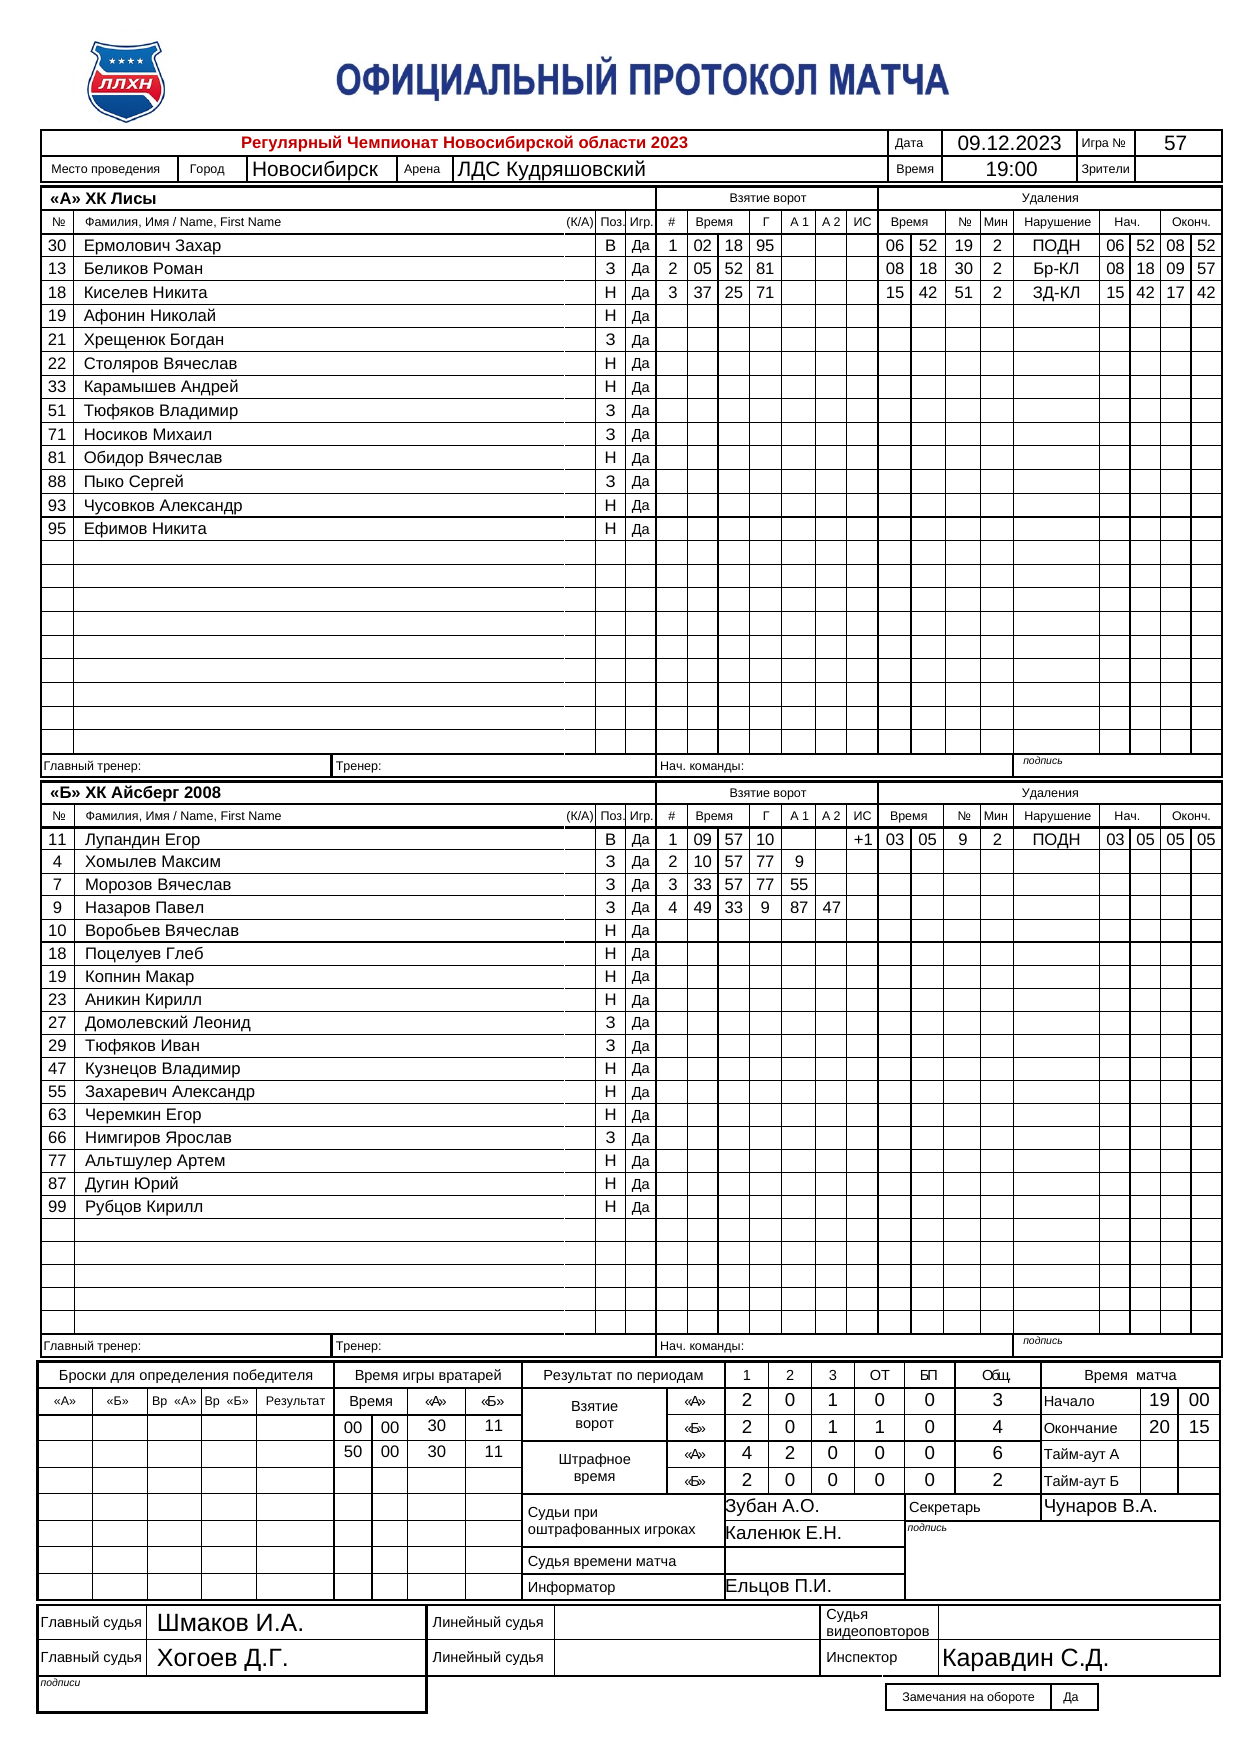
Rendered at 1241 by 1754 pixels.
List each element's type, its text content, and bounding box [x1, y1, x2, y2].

table_cell [75, 1311, 564, 1333]
table_cell [750, 541, 781, 564]
table_cell [782, 376, 815, 398]
table_cell Дугин Юрий [75, 1173, 564, 1195]
table_cell [565, 470, 595, 493]
table_cell Новосибирск [248, 157, 396, 181]
table_cell [1192, 494, 1221, 516]
table_cell [1192, 659, 1221, 682]
table_cell [847, 470, 877, 493]
table_cell [816, 1127, 846, 1149]
table_cell [42, 683, 73, 706]
table_cell [944, 1127, 980, 1149]
table_cell ИС [847, 211, 877, 233]
table_cell Чусовков Александр [74, 494, 564, 516]
table_cell [1192, 1150, 1221, 1172]
table_cell [782, 328, 815, 351]
table_cell ПОДН [1014, 235, 1099, 256]
table_cell [1161, 966, 1190, 987]
table_cell [565, 1311, 595, 1333]
table_cell [847, 920, 877, 941]
table_cell Оконч. [1161, 805, 1221, 826]
table_cell [1014, 1311, 1099, 1333]
table_cell [944, 920, 980, 941]
table_cell [335, 1574, 371, 1599]
table_cell Время [889, 157, 941, 181]
table_cell [1014, 707, 1099, 729]
table_cell [1131, 966, 1160, 987]
table_cell [1100, 1127, 1129, 1149]
table_cell 2 [981, 257, 1013, 280]
table_cell [1014, 730, 1099, 753]
table_cell [944, 850, 980, 872]
table_cell [1161, 636, 1190, 658]
table_cell [782, 829, 815, 849]
table_cell [688, 1173, 717, 1195]
table_cell [719, 565, 749, 587]
table_cell [946, 659, 980, 682]
table_cell 66 [42, 1127, 74, 1149]
table_cell [1100, 989, 1129, 1011]
table_cell [879, 896, 910, 918]
table_cell 0 [855, 1389, 904, 1413]
table_cell [688, 494, 717, 516]
table_cell [981, 1311, 1013, 1333]
table_cell Да [626, 1012, 655, 1033]
table_cell [879, 1219, 910, 1241]
table_cell [1100, 518, 1129, 540]
table_cell [565, 943, 595, 964]
table_cell [981, 612, 1013, 634]
table_cell [688, 707, 717, 729]
table_cell [912, 518, 945, 540]
table_cell [42, 1219, 74, 1241]
table_cell [944, 1104, 980, 1126]
table_cell Нач. команды: [657, 1335, 1012, 1356]
table_cell [944, 1242, 980, 1264]
table_cell [1131, 565, 1160, 587]
table_cell [1161, 1104, 1190, 1126]
table_cell [373, 1521, 407, 1546]
table_cell [657, 494, 687, 516]
table_cell Да [626, 896, 655, 918]
table_cell [148, 1468, 201, 1493]
table_cell [912, 1104, 943, 1126]
table_cell Поз. [596, 805, 625, 826]
table_cell [596, 1288, 625, 1310]
table_cell [750, 1196, 781, 1218]
table_cell [565, 281, 595, 303]
table_cell «Б» [668, 1415, 724, 1440]
table_cell [782, 399, 815, 422]
table_cell [1192, 943, 1221, 964]
table_cell [565, 612, 595, 634]
table_cell [1100, 305, 1129, 327]
table_cell [981, 541, 1013, 564]
table_cell 30 [946, 257, 980, 280]
table_cell [1161, 1058, 1190, 1079]
table_cell [466, 1574, 521, 1599]
table_cell Да [626, 470, 655, 493]
table_header Игра № [1078, 131, 1134, 155]
table_cell [1161, 423, 1190, 445]
table_cell [626, 588, 655, 611]
table_cell [1131, 328, 1160, 351]
table_cell З [596, 423, 625, 445]
table_cell Судья времени матча [523, 1548, 724, 1573]
table_cell [782, 446, 815, 469]
table_cell «А» [39, 1389, 92, 1413]
table_cell [1192, 588, 1221, 611]
table_cell [657, 328, 687, 351]
table_cell Н [596, 352, 625, 374]
table_cell Шмаков И.А. [147, 1606, 425, 1639]
table_cell Н [596, 989, 625, 1011]
table_cell Н [596, 518, 625, 540]
table_cell [750, 1288, 781, 1310]
table_cell 05 [1161, 829, 1190, 849]
table_cell 2 [956, 1468, 1040, 1493]
table_cell [42, 730, 73, 753]
table_cell [202, 1521, 256, 1546]
table_cell [688, 423, 717, 445]
table_cell 42 [912, 281, 945, 303]
table_cell 57 [1192, 257, 1221, 280]
table_cell [816, 612, 846, 634]
table_cell [1192, 1081, 1221, 1103]
table_cell А 2 [816, 211, 846, 233]
table_cell [688, 1058, 717, 1079]
table_cell [847, 943, 877, 964]
table_cell [944, 989, 980, 1011]
table_cell [946, 305, 980, 327]
table_cell [1192, 446, 1221, 469]
table_cell [719, 659, 749, 682]
table_cell [1161, 659, 1190, 682]
table_cell Морозов Вячеслав [75, 874, 564, 895]
table_cell [1014, 636, 1099, 658]
table_cell [1161, 399, 1190, 422]
table_cell [1014, 1196, 1099, 1218]
table_cell Да [626, 1127, 655, 1149]
table_cell [1014, 1219, 1099, 1241]
table_cell [782, 541, 815, 564]
table_cell [1014, 352, 1099, 374]
table_cell [879, 423, 910, 445]
table_cell [750, 659, 781, 682]
table_cell [912, 541, 945, 564]
table_cell [719, 446, 749, 469]
table_cell 95 [42, 518, 73, 540]
table_cell [596, 636, 625, 658]
table_cell [93, 1574, 147, 1599]
table_cell 88 [42, 470, 73, 493]
table_cell [816, 850, 846, 872]
table_cell [1161, 1242, 1190, 1264]
table_cell Чунаров В.А. [1042, 1495, 1219, 1520]
table_cell 57 [719, 829, 749, 849]
table_cell Ермолович Захар [74, 235, 564, 256]
table_cell В [596, 829, 625, 849]
table_cell [1100, 1058, 1129, 1079]
table_cell [981, 896, 1013, 918]
table_cell [946, 730, 980, 753]
table_cell «Б» [668, 1468, 724, 1493]
table_cell Да [626, 874, 655, 895]
table_cell 05 [688, 257, 717, 280]
table_cell 87 [42, 1173, 74, 1195]
table_header 09.12.2023 [943, 131, 1076, 155]
table_cell [816, 659, 846, 682]
table_cell [1192, 518, 1221, 540]
table_cell [1100, 1104, 1129, 1126]
table_cell [726, 1548, 904, 1573]
table_cell [257, 1494, 333, 1520]
table_cell [1131, 1219, 1160, 1241]
table_cell [1131, 636, 1160, 658]
table_cell [879, 1173, 910, 1195]
table_cell [879, 874, 910, 895]
table_cell [981, 683, 1013, 706]
table_cell [944, 874, 980, 895]
table_cell Н [596, 376, 625, 398]
table_cell 77 [750, 874, 781, 895]
table_cell 4 [657, 896, 687, 918]
table_header 1 [726, 1363, 768, 1387]
table_cell [1014, 896, 1099, 918]
table_cell 2 [981, 281, 1013, 303]
table_cell 49 [688, 896, 717, 918]
table_cell [626, 1219, 655, 1241]
table_cell [1100, 541, 1129, 564]
table_cell [1131, 1058, 1160, 1079]
table_cell [719, 1012, 749, 1033]
table_cell [657, 352, 687, 374]
table_cell [1192, 1173, 1221, 1195]
table_cell [1192, 470, 1221, 493]
table_cell [1161, 541, 1190, 564]
table_cell [688, 612, 717, 634]
table_cell [1014, 470, 1099, 493]
table_header Время игры вратарей [335, 1363, 521, 1387]
table_cell [688, 588, 717, 611]
table_cell [879, 1104, 910, 1126]
table_cell Г [750, 211, 781, 233]
table_cell [816, 588, 846, 611]
table_cell [946, 494, 980, 516]
table_cell [1100, 1242, 1129, 1264]
table_cell [565, 636, 595, 658]
table_cell [565, 920, 595, 941]
table_cell подпись [1014, 1335, 1221, 1356]
table_cell [847, 1265, 877, 1287]
table_cell [879, 730, 910, 753]
table_cell З [596, 1012, 625, 1033]
table_cell [719, 730, 749, 753]
table_cell [1100, 1035, 1129, 1057]
table_cell 09 [688, 829, 717, 849]
table_cell [466, 1494, 521, 1520]
table_cell [657, 612, 687, 634]
table_cell [466, 1547, 521, 1573]
table_cell [1014, 1265, 1099, 1287]
table_cell 51 [946, 281, 980, 303]
table_cell [688, 1035, 717, 1057]
table_cell [596, 1219, 625, 1241]
table_cell [148, 1521, 201, 1546]
table_cell «А» [408, 1389, 465, 1413]
table_cell Н [596, 1058, 625, 1079]
table_cell [565, 683, 595, 706]
table_cell [565, 588, 595, 611]
table_cell Время [688, 805, 749, 826]
table_cell [1014, 612, 1099, 634]
table_cell [408, 1574, 465, 1599]
table_cell [944, 943, 980, 964]
table_cell [1131, 446, 1160, 469]
table_header 3 [812, 1363, 854, 1387]
table_cell [1014, 376, 1099, 398]
table_cell 2 [726, 1389, 768, 1413]
table_cell [750, 1150, 781, 1172]
table_cell [1192, 920, 1221, 941]
table_cell [1100, 1173, 1129, 1195]
table_cell [879, 541, 910, 564]
table_cell [1192, 1288, 1221, 1310]
table_cell [1131, 1012, 1160, 1033]
table_cell [565, 565, 595, 587]
table_cell [782, 1058, 815, 1079]
table_cell [1192, 423, 1221, 445]
table_cell 1 [657, 235, 687, 256]
table_cell [688, 1311, 717, 1333]
table_cell Результат [257, 1389, 333, 1413]
table_cell [944, 1035, 980, 1057]
table_cell [847, 1196, 877, 1218]
table_cell [1014, 1173, 1099, 1195]
table_cell [847, 730, 877, 753]
table_cell [782, 281, 815, 303]
table_header ОТ [855, 1363, 904, 1387]
table_cell [1131, 683, 1160, 706]
table_cell подпись [906, 1522, 1219, 1599]
table_cell Инспектор [821, 1640, 938, 1675]
table_cell [847, 850, 877, 872]
table_cell [1014, 305, 1099, 327]
table_cell [1161, 446, 1190, 469]
table_cell [1099, 1682, 1220, 1711]
table_cell [981, 494, 1013, 516]
table_cell [1161, 989, 1190, 1011]
table_cell [75, 1265, 564, 1287]
table_cell [1100, 683, 1129, 706]
table_cell [816, 235, 846, 256]
table_cell Да [626, 446, 655, 469]
table_cell [657, 1196, 687, 1218]
table_cell [719, 612, 749, 634]
table_cell [782, 1173, 815, 1195]
table_cell Главный тренер: [42, 1335, 330, 1356]
table_cell Судья видеоповторов [821, 1606, 938, 1639]
table_cell Штрафное время [523, 1442, 666, 1493]
table_cell Н [596, 305, 625, 327]
table_cell [782, 1035, 815, 1057]
table_cell [879, 966, 910, 987]
table_cell Оконч. [1161, 211, 1221, 233]
table_cell [565, 1242, 595, 1264]
table_cell [946, 588, 980, 611]
table_cell [688, 636, 717, 658]
table_cell [428, 1677, 882, 1711]
table_cell [946, 636, 980, 658]
table_cell [816, 920, 846, 941]
table_cell [565, 376, 595, 398]
table_cell [912, 1311, 943, 1333]
table_cell [1100, 470, 1129, 493]
table_cell Вр «Б» [202, 1389, 256, 1413]
table_cell [565, 1081, 595, 1103]
table_cell [626, 707, 655, 729]
table_cell 2 [726, 1468, 768, 1493]
table_cell 37 [688, 281, 717, 303]
table_cell [981, 730, 1013, 753]
table_cell [782, 1150, 815, 1172]
table_cell «Б » [466, 1389, 521, 1413]
table_cell [912, 328, 945, 351]
table_cell З [596, 850, 625, 872]
table_cell [596, 541, 625, 564]
table_cell [657, 423, 687, 445]
table_cell 2 [769, 1442, 811, 1467]
table_cell Линейный судья [428, 1640, 554, 1675]
table_cell [944, 1012, 980, 1033]
table_cell [944, 1196, 980, 1218]
table_cell [688, 683, 717, 706]
table_cell [1014, 1081, 1099, 1103]
table_header Взятие ворот [657, 783, 877, 803]
table_cell 05 [912, 829, 943, 849]
table_cell А 1 [782, 805, 815, 826]
table_cell Тюфяков Иван [75, 1035, 564, 1057]
table_cell Пыко Сергей [74, 470, 564, 493]
table_cell [750, 588, 781, 611]
table_cell [879, 518, 910, 540]
table_cell Игр. [626, 211, 655, 233]
table_cell [782, 305, 815, 327]
table_cell Мин [981, 805, 1013, 826]
table_cell 20 [1141, 1415, 1177, 1440]
table_cell [912, 423, 945, 445]
table_cell [1014, 874, 1099, 895]
table_cell Н [596, 494, 625, 516]
table_cell [782, 1242, 815, 1264]
table_cell [657, 943, 687, 964]
table_cell [944, 1150, 980, 1172]
table_cell 11 [466, 1416, 521, 1440]
table_cell [981, 1242, 1013, 1264]
table_cell [782, 1104, 815, 1126]
table_cell [946, 541, 980, 564]
table_cell [1192, 1035, 1221, 1057]
table_cell 10 [750, 829, 781, 849]
table_cell [596, 707, 625, 729]
table_cell [944, 966, 980, 987]
table_cell [847, 399, 877, 422]
table_cell [847, 1242, 877, 1264]
table_cell [816, 1058, 846, 1079]
table_cell [946, 423, 980, 445]
table_cell [816, 1035, 846, 1057]
table_cell [42, 541, 73, 564]
table_cell [847, 257, 877, 280]
table_cell 57 [719, 874, 749, 895]
table_cell [466, 1468, 521, 1493]
table_cell [847, 565, 877, 587]
table_cell [912, 565, 945, 587]
table_cell [657, 683, 687, 706]
table_cell [981, 518, 1013, 540]
table_cell [93, 1468, 147, 1493]
table_cell [657, 1058, 687, 1079]
table_cell 22 [42, 352, 73, 374]
table_cell [847, 376, 877, 398]
table_cell [148, 1574, 201, 1599]
table_cell [912, 1288, 943, 1310]
table_cell 9 [750, 896, 781, 918]
table_cell [1131, 423, 1160, 445]
table_cell [782, 1219, 815, 1241]
table_cell [912, 470, 945, 493]
table_cell 30 [408, 1416, 465, 1440]
table_cell Н [596, 1150, 625, 1172]
table_cell [750, 1311, 781, 1333]
table_cell [596, 1265, 625, 1287]
table_cell [816, 1150, 846, 1172]
table_cell [1161, 920, 1190, 941]
picture [5, 28, 1179, 129]
table_cell 52 [719, 257, 749, 280]
table_cell [1179, 1441, 1219, 1467]
table_cell [257, 1521, 333, 1546]
table_cell [565, 1196, 595, 1218]
table_cell [847, 235, 877, 256]
table_cell [688, 1219, 717, 1241]
table_cell [565, 541, 595, 564]
table_cell Да [626, 328, 655, 351]
table_cell [1100, 588, 1129, 611]
table_cell [946, 518, 980, 540]
table_cell [688, 966, 717, 987]
table_cell № [946, 211, 980, 233]
table_cell [1131, 730, 1160, 753]
table_header Удаления [879, 783, 1221, 803]
table_cell 15 [1100, 281, 1129, 303]
table_cell [847, 328, 877, 351]
table_cell 1 [812, 1389, 854, 1413]
table_cell [944, 1081, 980, 1103]
table_cell [466, 1521, 521, 1546]
table_cell [626, 1311, 655, 1333]
table_header Взятие ворот [657, 188, 877, 209]
table_cell [1131, 1127, 1160, 1149]
table_cell [912, 305, 945, 327]
table_cell [1131, 588, 1160, 611]
table_cell [93, 1547, 147, 1573]
table_cell [373, 1547, 407, 1573]
table_cell [74, 659, 564, 682]
table_cell Главный судья [39, 1606, 146, 1639]
table_cell Время [688, 211, 749, 233]
table_cell [782, 518, 815, 540]
table_cell [1192, 850, 1221, 872]
table_cell Да [626, 423, 655, 445]
table_cell [565, 730, 595, 753]
table_cell [912, 1035, 943, 1057]
table_cell [946, 352, 980, 374]
table_cell ПОДН [1014, 829, 1099, 849]
table_cell [657, 305, 687, 327]
table_cell [912, 612, 945, 634]
table_cell [1141, 1441, 1177, 1467]
table_cell 42 [1131, 281, 1160, 303]
table_cell [1100, 1265, 1129, 1287]
table_cell Да [626, 399, 655, 422]
table_cell [1131, 1196, 1160, 1218]
table_header Да [1052, 1685, 1097, 1709]
table_cell 02 [688, 235, 717, 256]
table_cell [782, 352, 815, 374]
table_cell 15 [1179, 1415, 1219, 1440]
table_cell Черемкин Егор [75, 1104, 564, 1126]
table_cell Аникин Кирилл [75, 989, 564, 1011]
table_cell [565, 896, 595, 918]
table_cell [148, 1494, 201, 1520]
table_cell 1 [855, 1415, 904, 1440]
table_cell [1131, 920, 1160, 941]
table_cell Нач. [1100, 805, 1160, 826]
table_cell [912, 399, 945, 422]
table_cell 18 [719, 235, 749, 256]
table_cell Хогоев Д.Г. [147, 1640, 425, 1675]
table_cell [1014, 1012, 1099, 1033]
table_cell [719, 1104, 749, 1126]
table_cell Н [596, 920, 625, 941]
table_cell [782, 470, 815, 493]
table_cell Поз. [596, 211, 625, 233]
table_cell [565, 850, 595, 872]
table_cell [847, 612, 877, 634]
table_cell 9 [782, 850, 815, 872]
table_cell [750, 399, 781, 422]
table_cell [1014, 1150, 1099, 1172]
table_cell [879, 1311, 910, 1333]
table_cell [688, 470, 717, 493]
table_cell [946, 470, 980, 493]
table_cell [782, 1081, 815, 1103]
table_cell Лупандин Егор [75, 829, 564, 849]
table_cell [1100, 707, 1129, 729]
table_cell [912, 636, 945, 658]
table_cell [335, 1547, 371, 1573]
table_cell [719, 1242, 749, 1264]
table_cell [946, 707, 980, 729]
table_cell 3 [657, 874, 687, 895]
table_cell [944, 1288, 980, 1310]
table_cell [1100, 446, 1129, 469]
table_cell [750, 943, 781, 964]
table_cell [782, 1196, 815, 1218]
table_cell [39, 1468, 92, 1493]
table_cell [981, 989, 1013, 1011]
table_header Время матча [1042, 1363, 1219, 1387]
table_cell [1100, 636, 1129, 658]
table_cell [555, 1640, 819, 1675]
table_cell [688, 1127, 717, 1149]
table_cell [816, 399, 846, 422]
table_cell [596, 612, 625, 634]
table_cell 55 [42, 1081, 74, 1103]
table_cell [719, 989, 749, 1011]
table_cell [1014, 518, 1099, 540]
table_cell [912, 1058, 943, 1079]
table_cell [816, 257, 846, 280]
table_cell [750, 683, 781, 706]
table_cell [1131, 874, 1160, 895]
table_cell [782, 235, 815, 256]
table_cell Столяров Вячеслав [74, 352, 564, 374]
table_cell [565, 1012, 595, 1033]
table_cell [565, 1150, 595, 1172]
table_cell [981, 1196, 1013, 1218]
table_cell [1131, 989, 1160, 1011]
table_cell [42, 636, 73, 658]
table_cell [981, 565, 1013, 587]
table_cell [847, 352, 877, 374]
table_cell [1014, 541, 1099, 564]
table_cell подписи [39, 1677, 425, 1711]
table_cell [1192, 1196, 1221, 1218]
table_cell [981, 328, 1013, 351]
table_cell [816, 707, 846, 729]
table_cell [657, 588, 687, 611]
table_cell Да [626, 1104, 655, 1126]
table_cell Н [596, 943, 625, 964]
table_cell Да [626, 352, 655, 374]
table_cell [1192, 1058, 1221, 1079]
table_cell [1131, 612, 1160, 634]
table_cell [912, 874, 943, 895]
table_cell [847, 588, 877, 611]
table_cell Н [596, 966, 625, 987]
table_cell [1192, 896, 1221, 918]
table_cell [912, 588, 945, 611]
table_cell [93, 1521, 147, 1546]
table_cell 0 [855, 1468, 904, 1493]
table_cell [719, 1173, 749, 1195]
table_cell 00 [1179, 1389, 1219, 1413]
table_cell Да [626, 376, 655, 398]
table_cell Время [879, 211, 945, 233]
table_cell [1100, 565, 1129, 587]
table_cell [939, 1606, 1219, 1639]
table_cell [1131, 1242, 1160, 1264]
table_cell [1161, 730, 1190, 753]
table_cell Нарушение [1014, 805, 1099, 826]
table_cell 81 [750, 257, 781, 280]
table_cell № [42, 211, 73, 233]
table_cell [816, 423, 846, 445]
table_cell 29 [42, 1035, 74, 1057]
table_cell [626, 541, 655, 564]
table_cell Обидор Вячеслав [74, 446, 564, 469]
table_cell Н [596, 281, 625, 303]
table_header «А» ХК Лисы [42, 188, 655, 209]
table_cell [1161, 305, 1190, 327]
table_cell 99 [42, 1196, 74, 1218]
table_cell [1014, 989, 1099, 1011]
table_cell [688, 730, 717, 753]
table_cell В [596, 235, 625, 256]
table_cell 0 [769, 1415, 811, 1440]
table_cell [688, 399, 717, 422]
table_cell [1100, 494, 1129, 516]
table_cell [1014, 1035, 1099, 1057]
table_cell 4 [956, 1415, 1040, 1440]
table_cell [847, 966, 877, 987]
table_cell [719, 541, 749, 564]
table_cell [565, 423, 595, 445]
table_cell [1131, 518, 1160, 540]
table_cell Фамилия, Имя / Name, First Name [75, 805, 565, 826]
table_cell [816, 874, 846, 895]
table_cell [257, 1441, 333, 1467]
table_cell [981, 376, 1013, 398]
table_cell [1014, 328, 1099, 351]
table_cell Да [626, 1035, 655, 1057]
table_cell [816, 1242, 846, 1264]
table_cell Тюфяков Владимир [74, 399, 564, 422]
table_cell Копнин Макар [75, 966, 564, 987]
table_cell [202, 1574, 256, 1599]
table_cell [596, 683, 625, 706]
table_cell 06 [1100, 235, 1129, 256]
table_cell [688, 1288, 717, 1310]
table_cell З [596, 1035, 625, 1057]
table_cell Да [626, 829, 655, 849]
table_cell Носиков Михаил [74, 423, 564, 445]
table_cell 55 [782, 874, 815, 895]
table_cell [565, 1288, 595, 1310]
table_cell [1100, 1196, 1129, 1218]
table_cell [688, 376, 717, 398]
table_cell [879, 1288, 910, 1310]
table_cell [39, 1441, 92, 1467]
table_cell [981, 920, 1013, 941]
table_cell [626, 612, 655, 634]
table_cell [782, 730, 815, 753]
table_cell [688, 1104, 717, 1126]
table_cell [39, 1521, 92, 1546]
table_cell [596, 730, 625, 753]
table_cell [1161, 1288, 1190, 1310]
table_cell [912, 659, 945, 682]
table_cell [1131, 470, 1160, 493]
table_cell [1131, 1265, 1160, 1287]
table_cell [688, 1081, 717, 1103]
table_cell [879, 1150, 910, 1172]
table_cell [719, 1035, 749, 1057]
table_cell [847, 636, 877, 658]
table_cell [782, 920, 815, 941]
table_cell 50 [335, 1441, 371, 1467]
table_cell [1100, 1311, 1129, 1333]
table_cell [1100, 1012, 1129, 1033]
table_cell [688, 1265, 717, 1287]
table_cell Н [596, 1081, 625, 1103]
table_cell [1192, 874, 1221, 895]
table_cell [912, 896, 943, 918]
table_cell [1131, 352, 1160, 374]
table_cell [879, 920, 910, 941]
table_cell [944, 1173, 980, 1195]
table_cell [816, 376, 846, 398]
table_cell [1014, 1104, 1099, 1126]
table_cell [719, 1081, 749, 1103]
table_cell 0 [855, 1442, 904, 1467]
table_cell [657, 707, 687, 729]
table_cell [750, 966, 781, 987]
table_cell [816, 281, 846, 303]
table_cell 2 [981, 235, 1013, 256]
table_cell [688, 920, 717, 941]
table_cell [1131, 399, 1160, 422]
table_cell [912, 1150, 943, 1172]
table_cell [782, 565, 815, 587]
table_cell Да [626, 1058, 655, 1079]
table_cell 27 [42, 1012, 74, 1033]
table_cell [1161, 874, 1190, 895]
table_cell [912, 989, 943, 1011]
table_cell [1161, 707, 1190, 729]
table_cell [981, 1104, 1013, 1126]
table_cell 87 [782, 896, 815, 918]
table_cell # [657, 211, 687, 233]
table_cell [1014, 446, 1099, 469]
table_cell [657, 470, 687, 493]
table_cell [148, 1441, 201, 1467]
table_cell 42 [1192, 281, 1221, 303]
table_cell [565, 829, 595, 849]
table_cell Да [626, 966, 655, 987]
table_cell [981, 423, 1013, 445]
table_cell 7 [42, 874, 74, 895]
table_cell 19 [42, 966, 74, 987]
table_cell [879, 1242, 910, 1264]
table_cell [879, 1012, 910, 1033]
table_cell [944, 896, 980, 918]
table_cell [981, 850, 1013, 872]
table_cell [750, 730, 781, 753]
table_cell [202, 1494, 256, 1520]
table_cell 00 [373, 1441, 407, 1467]
table_cell [719, 423, 749, 445]
table_cell [74, 636, 564, 658]
table_cell [750, 376, 781, 398]
table_cell [1161, 683, 1190, 706]
table_cell [750, 636, 781, 658]
table_cell [719, 399, 749, 422]
table_cell [847, 989, 877, 1011]
table_cell [981, 1173, 1013, 1195]
table_cell [816, 1288, 846, 1310]
table_cell [42, 1265, 74, 1287]
table_cell [879, 1196, 910, 1218]
table_cell Город [179, 157, 246, 181]
table_cell [816, 565, 846, 587]
table_cell [1100, 943, 1129, 964]
table_cell [1161, 518, 1190, 540]
table_cell 08 [1100, 257, 1129, 280]
table_cell [1131, 1288, 1160, 1310]
table_cell [782, 1012, 815, 1033]
table_cell [335, 1494, 371, 1520]
table_cell [657, 1288, 687, 1310]
table_cell 9 [42, 896, 74, 918]
table_cell 06 [879, 235, 910, 256]
table_cell [981, 943, 1013, 964]
table_cell [688, 1150, 717, 1172]
table_cell [750, 1242, 781, 1264]
table_cell Да [626, 1150, 655, 1172]
table_cell 2 [657, 257, 687, 280]
table_cell 3 [956, 1389, 1040, 1413]
table_cell [565, 446, 595, 469]
table_cell 05 [1131, 829, 1160, 849]
table_cell [565, 707, 595, 729]
table_cell [912, 1265, 943, 1287]
table_cell [719, 1058, 749, 1079]
table_cell [847, 659, 877, 682]
table_cell [981, 1219, 1013, 1241]
table_cell Нарушение [1014, 211, 1099, 233]
table_cell [1014, 565, 1099, 587]
table_cell [1192, 565, 1221, 587]
table_cell [750, 446, 781, 469]
table_cell [816, 1311, 846, 1333]
table_cell [657, 446, 687, 469]
table_cell «Б» [93, 1389, 147, 1413]
table_header «Б» ХК Айсберг 2008 [42, 783, 655, 803]
table_cell [750, 328, 781, 351]
table_cell [912, 1196, 943, 1218]
table_cell [1131, 707, 1160, 729]
table_cell [981, 707, 1013, 729]
table_cell [93, 1441, 147, 1467]
table_cell [719, 588, 749, 611]
table_cell [719, 1219, 749, 1241]
table_cell 21 [42, 328, 73, 351]
table_cell 4 [726, 1442, 768, 1467]
table_cell 00 [335, 1416, 371, 1440]
table_cell З [596, 328, 625, 351]
table_cell [1131, 376, 1160, 398]
table_cell [1100, 896, 1129, 918]
table_cell Да [626, 920, 655, 941]
table_cell [750, 612, 781, 634]
table_cell [847, 1173, 877, 1195]
table_cell [912, 966, 943, 987]
table_cell [1161, 612, 1190, 634]
table_cell [946, 376, 980, 398]
table_cell [39, 1547, 92, 1573]
table_cell [1192, 612, 1221, 634]
table_cell [565, 399, 595, 422]
table_cell [1014, 920, 1099, 941]
table_cell [42, 659, 73, 682]
table_cell 95 [750, 235, 781, 256]
table_cell Линейный судья [428, 1606, 554, 1639]
table_cell З [596, 470, 625, 493]
table_cell З [596, 874, 625, 895]
table_cell [816, 1219, 846, 1241]
table_cell [879, 565, 910, 587]
table_cell [1131, 1081, 1160, 1103]
table_cell [555, 1606, 819, 1639]
table_cell Главный судья [39, 1640, 146, 1675]
table_cell [782, 1311, 815, 1333]
table_cell [75, 1219, 564, 1241]
table_cell [657, 518, 687, 540]
table_cell [257, 1574, 333, 1599]
table_cell Киселев Никита [74, 281, 564, 303]
table_cell [981, 966, 1013, 987]
table_cell [74, 730, 564, 753]
table_cell [1100, 966, 1129, 987]
table_cell [912, 1012, 943, 1033]
table_cell [1192, 399, 1221, 422]
table_header Дата [889, 131, 941, 155]
table_cell 0 [905, 1442, 954, 1467]
table_cell [596, 1242, 625, 1264]
table_cell 71 [42, 423, 73, 445]
table_cell Арена [398, 157, 452, 181]
table_cell [1192, 707, 1221, 729]
table_cell Время [335, 1389, 407, 1413]
table_cell [1161, 1081, 1190, 1103]
table_cell [74, 683, 564, 706]
table_cell [847, 707, 877, 729]
table_cell [912, 1173, 943, 1195]
table_cell 03 [879, 829, 910, 849]
table_cell «А» [668, 1389, 724, 1413]
table_cell [912, 1242, 943, 1264]
table_cell [1100, 1150, 1129, 1172]
table_cell [912, 494, 945, 516]
table_cell 0 [769, 1389, 811, 1413]
table_cell [912, 920, 943, 941]
table_cell [657, 1265, 687, 1287]
table_cell 1 [657, 829, 687, 849]
table_cell [816, 1104, 846, 1126]
table_cell [750, 470, 781, 493]
table_cell [782, 989, 815, 1011]
table_cell [946, 565, 980, 587]
table_cell [719, 966, 749, 987]
table_cell [1131, 541, 1160, 564]
table_cell [879, 989, 910, 1011]
table_cell [596, 565, 625, 587]
table_cell 25 [719, 281, 749, 303]
table_cell [1100, 376, 1129, 398]
table_cell [1192, 541, 1221, 564]
table_cell 0 [769, 1468, 811, 1493]
table_cell [847, 1035, 877, 1057]
table_cell [1161, 1012, 1190, 1033]
table_cell [847, 896, 877, 918]
table_cell [816, 305, 846, 327]
table_cell [981, 1265, 1013, 1287]
table_cell [782, 494, 815, 516]
table_cell [946, 612, 980, 634]
table_cell [565, 352, 595, 374]
table_cell Начало [1042, 1389, 1140, 1413]
table_cell [981, 1288, 1013, 1310]
table_cell [1100, 423, 1129, 445]
table_cell [750, 494, 781, 516]
table_cell [565, 328, 595, 351]
table_cell 81 [42, 446, 73, 469]
table_cell [565, 518, 595, 540]
table_cell 52 [1131, 235, 1160, 256]
table_cell [74, 588, 564, 611]
table_cell [981, 1012, 1013, 1033]
table_cell Да [626, 1081, 655, 1103]
table_cell [626, 683, 655, 706]
table_cell [816, 1081, 846, 1103]
table_cell [879, 1035, 910, 1057]
table_cell [847, 1058, 877, 1079]
table_cell [1141, 1468, 1177, 1493]
table_cell [750, 1035, 781, 1057]
table_cell [626, 636, 655, 658]
table_cell [657, 1035, 687, 1057]
table_cell [1192, 683, 1221, 706]
table_cell [1131, 1311, 1160, 1333]
table_cell [93, 1416, 147, 1440]
table_cell [688, 352, 717, 374]
table_cell [1100, 399, 1129, 422]
table_cell [1100, 352, 1129, 374]
table_cell 52 [912, 235, 945, 256]
table_cell [750, 1173, 781, 1195]
table_cell [750, 1081, 781, 1103]
table_cell ИС [847, 805, 877, 826]
table_cell [688, 1012, 717, 1033]
table_cell [1192, 730, 1221, 753]
table_cell Окончание [1042, 1415, 1140, 1440]
table_cell [1192, 1127, 1221, 1149]
table_cell [719, 1265, 749, 1287]
table_cell [782, 1265, 815, 1287]
table_cell [719, 1311, 749, 1333]
table_cell [912, 446, 945, 469]
table_cell [750, 565, 781, 587]
table_cell [565, 874, 595, 895]
table_cell [719, 1288, 749, 1310]
table_cell [816, 1196, 846, 1218]
table_cell 10 [688, 850, 717, 872]
table_cell 1 [812, 1415, 854, 1440]
table_cell 2 [981, 829, 1013, 849]
table_cell [719, 943, 749, 964]
table_cell 3 [657, 281, 687, 303]
table_cell [847, 1104, 877, 1126]
table_cell [1161, 470, 1190, 493]
table_cell [1192, 305, 1221, 327]
table_cell [1192, 966, 1221, 987]
table_cell [750, 1012, 781, 1033]
table_cell Н [596, 1104, 625, 1126]
table_cell [1014, 399, 1099, 422]
table_cell [373, 1494, 407, 1520]
table_cell [981, 659, 1013, 682]
table_cell [879, 707, 910, 729]
table_cell [981, 1081, 1013, 1103]
table_cell [1192, 1219, 1221, 1241]
table_cell [74, 707, 564, 729]
table_cell 10 [42, 920, 74, 941]
table_cell [912, 683, 945, 706]
table_cell [1136, 157, 1221, 181]
table_cell 4 [42, 850, 74, 872]
table_cell [816, 446, 846, 469]
table_cell [42, 612, 73, 634]
table_cell [847, 541, 877, 564]
table_cell [657, 1104, 687, 1126]
table_cell [782, 707, 815, 729]
table_cell [750, 1219, 781, 1241]
table_cell # [657, 805, 687, 826]
table_cell [981, 352, 1013, 374]
table_cell [1192, 636, 1221, 658]
table_cell [816, 328, 846, 351]
table_cell Да [626, 257, 655, 280]
table_cell [1100, 659, 1129, 682]
table_cell [75, 1242, 564, 1264]
table_cell (К/А) [565, 805, 595, 826]
table_cell [912, 707, 945, 729]
table_cell 47 [42, 1058, 74, 1079]
table_cell [42, 707, 73, 729]
table_cell [42, 565, 73, 587]
table_cell 52 [1192, 235, 1221, 256]
table_cell [879, 1081, 910, 1103]
table_cell [782, 1288, 815, 1310]
table_cell [719, 470, 749, 493]
table_cell [981, 1058, 1013, 1079]
table_cell ЛДС Кудряшовский [454, 157, 887, 181]
table_cell [1014, 588, 1099, 611]
table_cell [719, 636, 749, 658]
table_cell [1014, 659, 1099, 682]
table_cell [657, 730, 687, 753]
table_cell Да [626, 518, 655, 540]
table_cell [626, 659, 655, 682]
table_cell Да [626, 1173, 655, 1195]
table_cell Да [626, 989, 655, 1011]
table_cell [42, 588, 73, 611]
table_cell [879, 850, 910, 872]
table_cell «А» [668, 1442, 724, 1467]
table_cell [408, 1547, 465, 1573]
table_cell [688, 328, 717, 351]
table_cell [657, 1173, 687, 1195]
table_cell [816, 989, 846, 1011]
table_cell [847, 1311, 877, 1333]
table_cell [782, 966, 815, 987]
table_cell Да [626, 943, 655, 964]
table_cell 08 [1161, 235, 1190, 256]
table_cell [1161, 850, 1190, 872]
table_cell [879, 305, 910, 327]
table_cell [1131, 1173, 1160, 1195]
table_cell [39, 1574, 92, 1599]
table_cell [847, 874, 877, 895]
table_cell [1014, 1288, 1099, 1310]
table_header Удаления [879, 188, 1221, 209]
table_cell Время [879, 805, 943, 826]
table_cell [1161, 896, 1190, 918]
table_cell [1161, 1035, 1190, 1057]
table_cell [657, 989, 687, 1011]
table_cell Да [626, 235, 655, 256]
table_cell [847, 518, 877, 540]
table_cell [148, 1547, 201, 1573]
table_cell [565, 235, 595, 256]
table_cell [74, 541, 564, 564]
table_cell 0 [905, 1468, 954, 1493]
table_cell 03 [1100, 829, 1129, 849]
table_cell З [596, 896, 625, 918]
table_header Общ. [956, 1363, 1040, 1387]
table_cell 09 [1161, 257, 1190, 280]
table_cell [1161, 1219, 1190, 1241]
table_cell 05 [1192, 829, 1221, 849]
table_cell [657, 1081, 687, 1103]
table_cell [626, 565, 655, 587]
table_cell 33 [42, 376, 73, 398]
table_cell [719, 1127, 749, 1149]
table_cell Зрители [1078, 157, 1134, 181]
table_cell [750, 423, 781, 445]
table_cell [565, 966, 595, 987]
table_cell 18 [1131, 257, 1160, 280]
table_cell [816, 470, 846, 493]
table_cell [1161, 1150, 1190, 1172]
table_cell [981, 874, 1013, 895]
table_cell [1014, 943, 1099, 964]
table_cell [1100, 874, 1129, 895]
table_cell [816, 1265, 846, 1287]
table_cell Карамышев Андрей [74, 376, 564, 398]
table_cell [1014, 966, 1099, 987]
table_cell [782, 659, 815, 682]
table_cell [1192, 1104, 1221, 1126]
table_cell Да [626, 850, 655, 872]
table_cell Да [626, 305, 655, 327]
table_cell [750, 920, 781, 941]
table_cell [847, 423, 877, 445]
table_cell 08 [879, 257, 910, 280]
table_cell [257, 1547, 333, 1573]
table_cell [847, 683, 877, 706]
table_cell [657, 659, 687, 682]
table_cell Да [626, 494, 655, 516]
table_cell [565, 305, 595, 327]
table_cell Мин [981, 211, 1013, 233]
table_cell 19:00 [943, 157, 1076, 181]
table_cell Афонин Николай [74, 305, 564, 327]
table_cell [1131, 1150, 1160, 1172]
table_cell 17 [1161, 281, 1190, 303]
table_cell 57 [719, 850, 749, 872]
table_cell [879, 588, 910, 611]
table_cell [981, 636, 1013, 658]
table_cell [912, 730, 945, 753]
table_cell 2 [726, 1415, 768, 1440]
table_cell [719, 1196, 749, 1218]
table_cell [1100, 1081, 1129, 1103]
table_cell [944, 1311, 980, 1333]
table_cell [688, 659, 717, 682]
table_cell [688, 446, 717, 469]
table_cell [1161, 352, 1190, 374]
table_cell А 1 [782, 211, 815, 233]
table_cell [816, 636, 846, 658]
table_cell [565, 1058, 595, 1079]
table_cell [946, 683, 980, 706]
table_cell [257, 1468, 333, 1493]
table_cell 18 [42, 943, 74, 964]
table_cell [719, 1150, 749, 1172]
table_cell [879, 1058, 910, 1079]
table_cell Каравдин С.Д. [939, 1640, 1219, 1675]
table_cell 63 [42, 1104, 74, 1126]
table_cell [1100, 1288, 1129, 1310]
table_header Замечания на обороте [887, 1685, 1050, 1709]
table_cell Взятие ворот [523, 1389, 666, 1440]
table_cell [596, 1311, 625, 1333]
table_cell 47 [816, 896, 846, 918]
table_cell [944, 1058, 980, 1079]
table_cell Бр-КЛ [1014, 257, 1099, 280]
table_cell [42, 1311, 74, 1333]
table_cell [883, 1677, 1220, 1681]
table_cell [719, 494, 749, 516]
table_cell Хрещенюк Богдан [74, 328, 564, 351]
table_cell [944, 1265, 980, 1287]
table_cell [657, 966, 687, 987]
table_header 2 [769, 1363, 811, 1387]
table_cell [912, 1219, 943, 1241]
table_cell 19 [946, 235, 980, 256]
table_cell [782, 612, 815, 634]
table_cell 19 [42, 305, 73, 327]
table_cell [657, 1127, 687, 1149]
table_cell [1161, 494, 1190, 516]
table_cell [1131, 305, 1160, 327]
table_cell [946, 328, 980, 351]
table_cell [750, 707, 781, 729]
table_cell [657, 1311, 687, 1333]
table_cell [688, 541, 717, 564]
table_cell Ельцов П.И. [726, 1575, 904, 1599]
table_cell [879, 1127, 910, 1149]
table_header БП [905, 1363, 954, 1387]
table_cell [719, 707, 749, 729]
table_cell [1161, 1127, 1190, 1149]
table_header 57 [1136, 131, 1221, 155]
table_cell [750, 518, 781, 540]
table_cell [816, 966, 846, 987]
table_cell [1161, 1265, 1190, 1287]
table_cell [879, 659, 910, 682]
table_cell Место проведения [42, 157, 177, 181]
table_cell [847, 305, 877, 327]
table_cell [719, 683, 749, 706]
table_header Результат по периодам [523, 1363, 724, 1387]
table_cell Н [596, 446, 625, 469]
table_cell [816, 683, 846, 706]
table_cell [373, 1468, 407, 1493]
table_cell [1131, 1104, 1160, 1126]
table_cell [565, 1035, 595, 1057]
table_cell [1131, 943, 1160, 964]
table_cell [657, 565, 687, 587]
table_cell 93 [42, 494, 73, 516]
table_cell [816, 730, 846, 753]
table_cell Игр. [626, 805, 655, 826]
table_cell 13 [42, 257, 73, 280]
table_cell [1131, 1035, 1160, 1057]
table_cell Главный тренер: [42, 755, 330, 776]
table_cell [657, 1219, 687, 1241]
table_cell [719, 328, 749, 351]
table_cell 23 [42, 989, 74, 1011]
table_cell [688, 565, 717, 587]
table_cell [688, 1242, 717, 1264]
table_cell [981, 1150, 1013, 1172]
table_cell [1192, 1012, 1221, 1033]
table_cell [879, 683, 910, 706]
table_cell [1192, 1242, 1221, 1264]
table_cell [879, 328, 910, 351]
table_cell [847, 1288, 877, 1310]
table_cell Назаров Павел [75, 896, 564, 918]
table_cell Г [750, 805, 781, 826]
table_cell 30 [42, 235, 73, 256]
table_cell [626, 1288, 655, 1310]
table_cell [816, 1173, 846, 1195]
table_cell [1014, 423, 1099, 445]
table_cell Нач. команды: [657, 755, 1012, 776]
table_cell 0 [905, 1389, 954, 1413]
table_cell [626, 1242, 655, 1264]
table_cell [750, 1058, 781, 1079]
table_cell [688, 989, 717, 1011]
table_header Регулярный Чемпионат Новосибирской области 2023 [42, 131, 887, 155]
table_cell 11 [42, 829, 74, 849]
table_cell [879, 352, 910, 374]
table_cell Да [626, 281, 655, 303]
table_cell 77 [750, 850, 781, 872]
table_cell [657, 399, 687, 422]
table_cell [335, 1468, 371, 1493]
table_cell [596, 659, 625, 682]
table_cell Воробьев Вячеслав [75, 920, 564, 941]
table_cell [981, 470, 1013, 493]
table_cell 18 [912, 257, 945, 280]
table_cell З [596, 1127, 625, 1149]
table_cell [719, 305, 749, 327]
table_cell [879, 376, 910, 398]
table_cell [847, 1081, 877, 1103]
table_cell [202, 1416, 256, 1440]
table_cell [912, 850, 943, 872]
table_cell [879, 399, 910, 422]
table_cell [1014, 1242, 1099, 1264]
table_cell [912, 376, 945, 398]
table_cell [1014, 1127, 1099, 1149]
table_cell [981, 1127, 1013, 1149]
table_cell [782, 588, 815, 611]
table_cell [565, 659, 595, 682]
table_cell [1161, 1311, 1190, 1333]
table_cell [847, 494, 877, 516]
table_cell [408, 1494, 465, 1520]
table_cell 71 [750, 281, 781, 303]
table_cell [39, 1494, 92, 1520]
table_cell [657, 636, 687, 658]
table_cell 51 [42, 399, 73, 422]
table_cell [42, 1288, 74, 1310]
table_cell [847, 1219, 877, 1241]
table_cell № [944, 805, 980, 826]
table_cell [782, 943, 815, 964]
table_cell [912, 1081, 943, 1103]
table_cell [1131, 494, 1160, 516]
table_cell [657, 1150, 687, 1172]
table_cell [816, 829, 846, 849]
table_cell Секретарь [906, 1495, 1040, 1520]
table_cell [912, 1127, 943, 1149]
table_cell [1161, 588, 1190, 611]
table_cell [596, 588, 625, 611]
table_cell [1192, 376, 1221, 398]
table_cell Да [626, 1196, 655, 1218]
table_cell [1161, 328, 1190, 351]
table_cell [750, 989, 781, 1011]
table_cell [981, 588, 1013, 611]
table_cell [657, 1012, 687, 1033]
table_cell [626, 730, 655, 753]
table_cell Вр «А» [148, 1389, 201, 1413]
table_cell [657, 1242, 687, 1264]
table_cell [39, 1416, 92, 1440]
table_cell [1100, 920, 1129, 941]
table_cell [1161, 565, 1190, 587]
table_cell [816, 518, 846, 540]
table_cell [879, 446, 910, 469]
table_cell [719, 352, 749, 374]
table_cell [1192, 328, 1221, 351]
table_cell [750, 352, 781, 374]
table_cell [1192, 352, 1221, 374]
table_cell [847, 446, 877, 469]
table_cell Захаревич Александр [75, 1081, 564, 1103]
table_cell [1161, 1196, 1190, 1218]
table_cell [750, 1104, 781, 1126]
table_cell [912, 352, 945, 374]
table_cell [148, 1416, 201, 1440]
table_cell [944, 1219, 980, 1241]
table_cell Домолевский Леонид [75, 1012, 564, 1033]
table_cell [847, 1012, 877, 1033]
table_cell [719, 376, 749, 398]
table_cell Зубан А.О. [726, 1495, 904, 1520]
table_cell [408, 1521, 465, 1546]
table_cell [1131, 896, 1160, 918]
table_cell [1161, 376, 1190, 398]
table_cell [879, 494, 910, 516]
table_cell [816, 352, 846, 374]
table_cell З [596, 257, 625, 280]
table_cell [816, 943, 846, 964]
table_cell [879, 470, 910, 493]
table_cell [750, 305, 781, 327]
table_cell [1100, 730, 1129, 753]
table_cell 6 [956, 1442, 1040, 1467]
table_cell [719, 518, 749, 540]
table_cell [74, 612, 564, 634]
table_cell [879, 1265, 910, 1287]
table_cell [626, 1265, 655, 1287]
table_cell 2 [657, 850, 687, 872]
table_cell [847, 281, 877, 303]
table_cell 00 [373, 1416, 407, 1440]
table_cell [42, 1242, 74, 1264]
table_cell [565, 1173, 595, 1195]
table_cell [1014, 850, 1099, 872]
table_cell [946, 446, 980, 469]
table_cell [1100, 850, 1129, 872]
table_cell № [42, 805, 74, 826]
table_cell [202, 1547, 256, 1573]
table_cell Информатор [523, 1575, 724, 1599]
table_cell Н [596, 1196, 625, 1218]
table_cell [912, 943, 943, 964]
table_cell Судьи при оштрафованных игроках [523, 1495, 724, 1546]
table_cell 19 [1141, 1389, 1177, 1413]
table_cell [657, 376, 687, 398]
table_cell [1014, 683, 1099, 706]
table_cell [1131, 850, 1160, 872]
table_cell [74, 565, 564, 587]
table_cell [719, 920, 749, 941]
table_cell 0 [812, 1468, 854, 1493]
table_cell [688, 943, 717, 964]
table_cell Тайм-аут А [1042, 1441, 1140, 1467]
table_cell 30 [408, 1441, 465, 1467]
table_header Броски для определения победителя [39, 1363, 333, 1387]
table_cell [657, 541, 687, 564]
table_cell [1161, 1173, 1190, 1195]
table_cell [750, 1265, 781, 1287]
table_cell ЗД-КЛ [1014, 281, 1099, 303]
table_cell [335, 1521, 371, 1546]
table_cell Поцелуев Глеб [75, 943, 564, 964]
table_cell 33 [688, 874, 717, 895]
table_cell [657, 920, 687, 941]
table_cell Нач. [1100, 211, 1160, 233]
table_cell [750, 1127, 781, 1149]
table_cell 0 [812, 1442, 854, 1467]
table_cell [816, 1012, 846, 1033]
table_cell [565, 989, 595, 1011]
table_cell [565, 257, 595, 280]
table_cell [1014, 494, 1099, 516]
table_cell [782, 683, 815, 706]
table_cell [782, 257, 815, 280]
table_cell [1014, 1058, 1099, 1079]
table_cell [93, 1494, 147, 1520]
table_cell [408, 1468, 465, 1493]
table_cell [1192, 989, 1221, 1011]
table_cell [1161, 943, 1190, 964]
table_cell [688, 1196, 717, 1218]
table_cell 15 [879, 281, 910, 303]
table_cell А 2 [816, 805, 846, 826]
table_cell 0 [905, 1415, 954, 1440]
table_cell [75, 1288, 564, 1310]
table_cell 33 [719, 896, 749, 918]
table_cell Фамилия, Имя / Name, First Name [74, 211, 565, 233]
table_cell 11 [466, 1441, 521, 1467]
table_cell Альтшулер Артем [75, 1150, 564, 1172]
table_cell [565, 1104, 595, 1126]
table_cell З [596, 399, 625, 422]
table_cell Рубцов Кирилл [75, 1196, 564, 1218]
table_cell +1 [847, 829, 877, 849]
table_cell [688, 305, 717, 327]
table_cell Хомылев Максим [75, 850, 564, 872]
table_cell [879, 612, 910, 634]
table_cell Ефимов Никита [74, 518, 564, 540]
table_cell [981, 446, 1013, 469]
table_cell (К/А) [565, 211, 595, 233]
table_cell Нимгиров Ярослав [75, 1127, 564, 1149]
table_cell [1179, 1468, 1219, 1493]
table_cell [1100, 612, 1129, 634]
table_cell 18 [42, 281, 73, 303]
table_cell [565, 1127, 595, 1149]
table_cell [565, 1219, 595, 1241]
table_cell [1131, 659, 1160, 682]
table_cell [847, 1127, 877, 1149]
table_cell [1192, 1265, 1221, 1287]
table_cell [1100, 328, 1129, 351]
table_cell [847, 1150, 877, 1172]
table_cell Каленюк Е.Н. [726, 1521, 904, 1546]
table_cell [565, 1265, 595, 1287]
table_cell [981, 1035, 1013, 1057]
table_cell Тайм-аут Б [1042, 1468, 1140, 1493]
table_cell Тренер: [333, 1335, 655, 1356]
table_cell [816, 541, 846, 564]
table_cell Тренер: [333, 755, 655, 776]
table_cell [257, 1416, 333, 1440]
table_cell [879, 636, 910, 658]
table_cell [782, 423, 815, 445]
table_cell 9 [944, 829, 980, 849]
table_cell подпись [1014, 755, 1221, 776]
table_cell Н [596, 1173, 625, 1195]
table_cell [202, 1441, 256, 1467]
table_cell [782, 636, 815, 658]
table_cell [946, 399, 980, 422]
table_cell [981, 305, 1013, 327]
table_cell [782, 1127, 815, 1149]
table_cell [981, 399, 1013, 422]
table_cell [1100, 1219, 1129, 1241]
table_cell Беликов Роман [74, 257, 564, 280]
table_cell [1192, 1311, 1221, 1333]
table_cell [373, 1574, 407, 1599]
table_cell 77 [42, 1150, 74, 1172]
table_cell [565, 494, 595, 516]
table_cell [202, 1468, 256, 1493]
table_cell Кузнецов Владимир [75, 1058, 564, 1079]
table_cell [688, 518, 717, 540]
table_cell [879, 943, 910, 964]
table_cell [816, 494, 846, 516]
